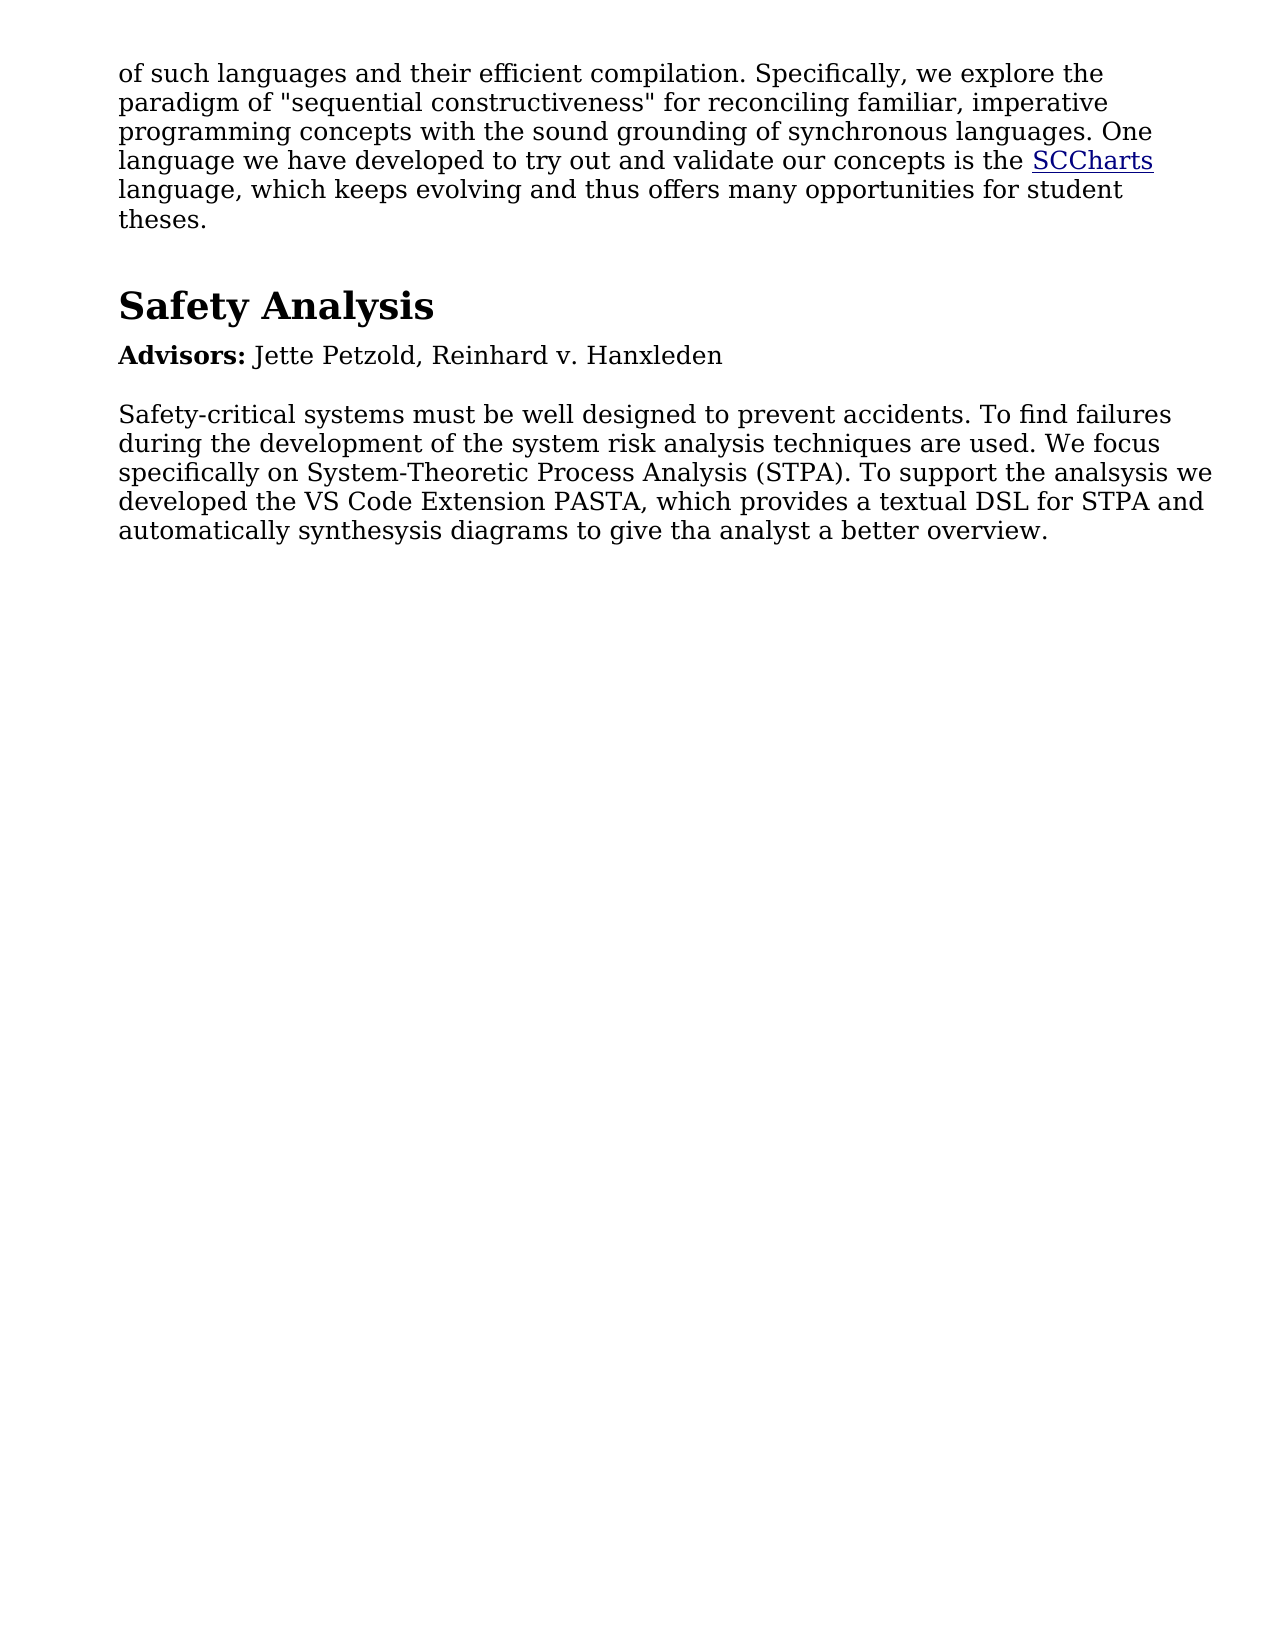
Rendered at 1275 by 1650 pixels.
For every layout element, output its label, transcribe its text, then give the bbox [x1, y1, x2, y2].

text Advisors: Jette Petzold, Reinhard v. Hanxleden [118, 341, 1216, 370]
text of such languages and their efficient compilation. Specifically, we explore the paradigm of "sequential constructiveness" for reconciling familiar, imperative programming concepts with the sound grounding of synchronous languages. One language we have developed to try out and validate our concepts is the SCCharts language, which keeps evolving and thus offers many opportunities for student theses. [118, 59, 1216, 234]
text Safety-critical systems must be well designed to prevent accidents. To find failures during the development of the system risk analysis techniques are used. We focus specifically on System-Theoretic Process Analysis (STPA). To support the analsysis we developed the VS Code Extension PASTA, which provides a textual DSL for STPA and automatically synthesysis diagrams to give tha analyst a better overview. [118, 400, 1216, 546]
subtitle Safety Analysis [118, 284, 1216, 328]
